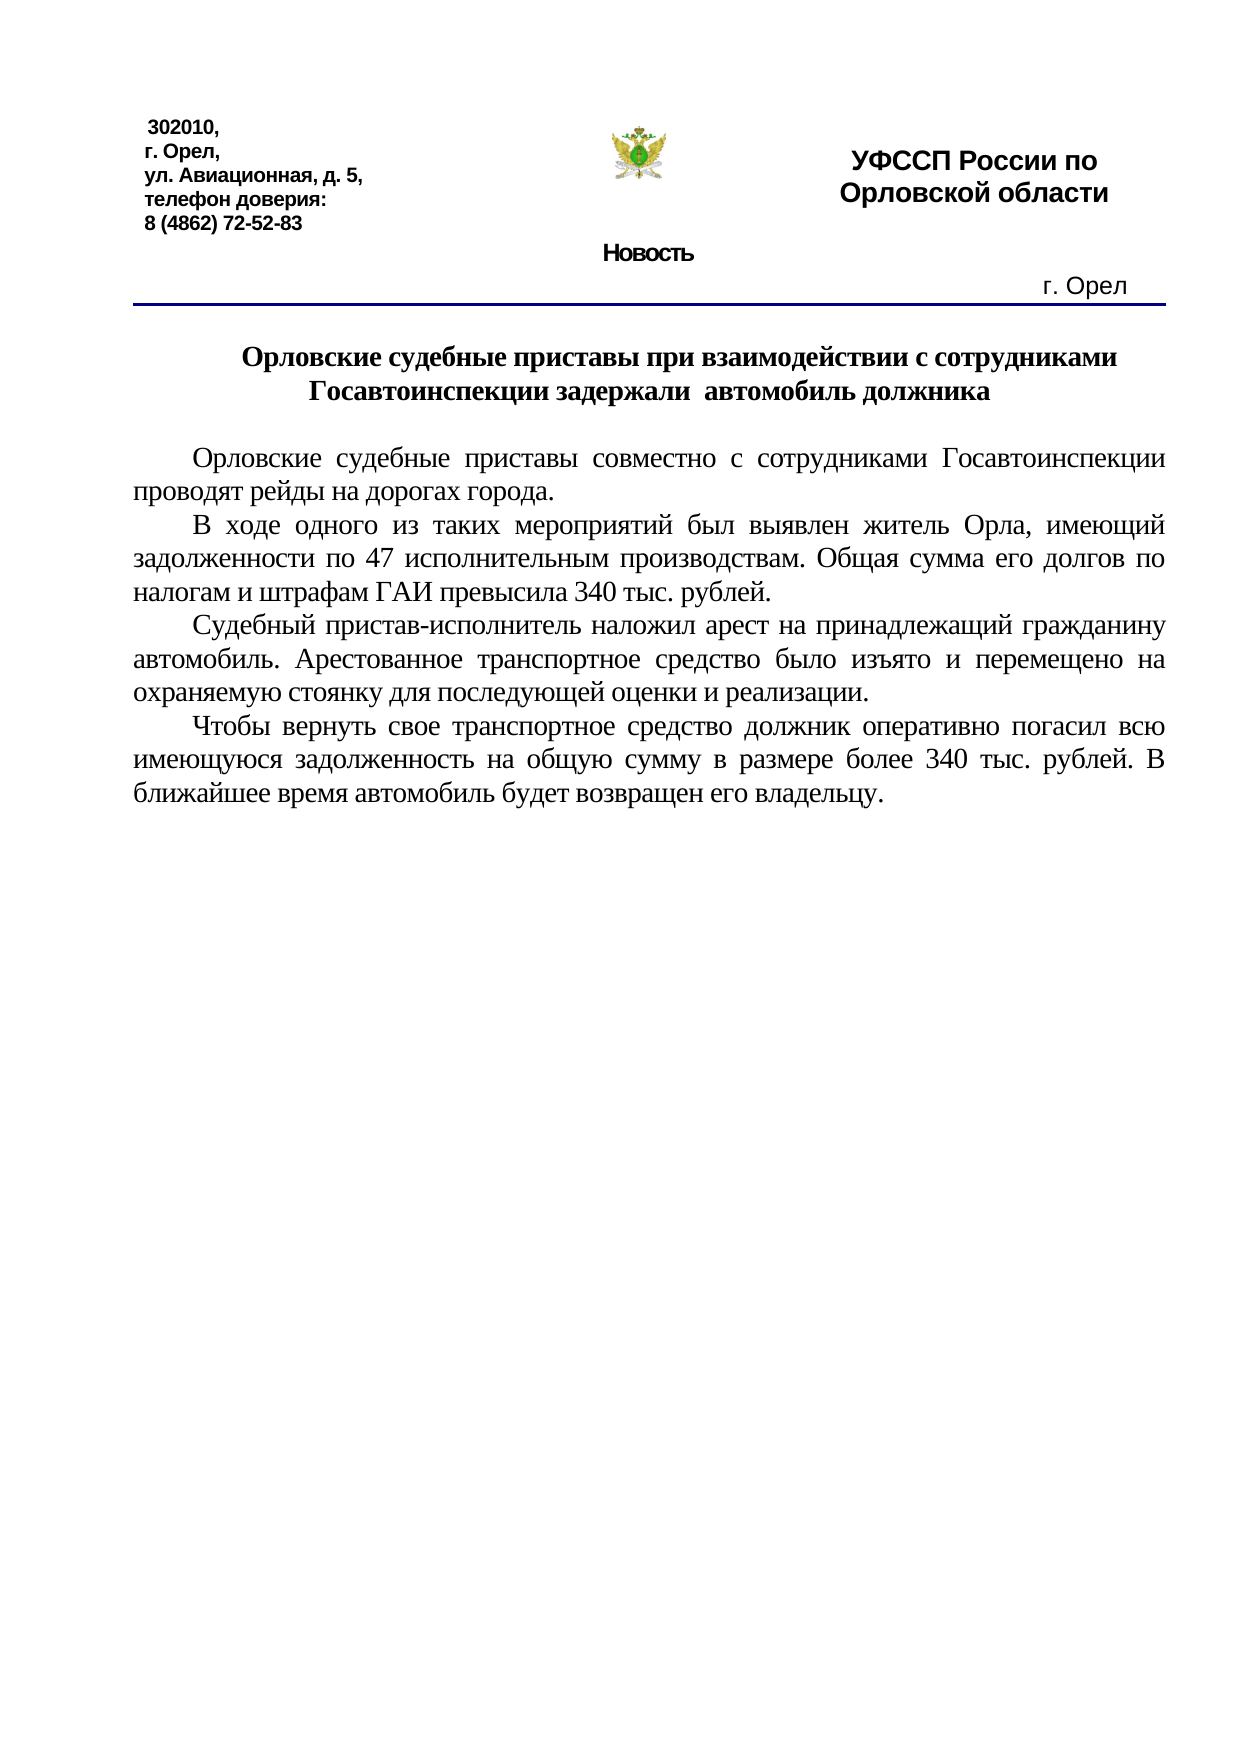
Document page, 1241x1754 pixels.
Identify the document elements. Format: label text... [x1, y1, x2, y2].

text Орловские судебные приставы совместно с сотрудниками Госавтоинспекции проводят рейды на дорогах города. [133, 440, 1166, 507]
table_header УФССП России по Орловской области [783, 118, 1167, 235]
subtitle Новость [133, 235, 1166, 268]
text Орловские судебные приставы при взаимодействии с сотрудниками Госавтоинспекции задержали автомобиль должника [133, 339, 1166, 406]
picture [610, 124, 668, 181]
text Судебный пристав-исполнитель наложил арест на принадлежащий гражданину автомобиль. Арестованное транспортное средство было изъято и перемещено на охраняемую стоянку для последующей оценки и реализации. [133, 607, 1166, 708]
text Чтобы вернуть свое транспортное средство должник оперативно погасил всю имеющуюся задолженность на общую сумму в размере более 340 тыс. рублей. В ближайшее время автомобиль будет возвращен его владельцу. [133, 708, 1166, 809]
subtitle г. Орел [133, 268, 1166, 303]
text В ходе одного из таких мероприятий был выявлен житель Орла, имеющий задолженности по 47 исполнительным производствам. Общая сумма его долгов по налогам и штрафам ГАИ превысила 340 тыс. рублей. [133, 507, 1166, 607]
table_header [399, 118, 782, 235]
table_header 302010, г. Орел, ул. Авиационная, д. 5, телефон доверия: 8 (4862) 72-52-83 [133, 118, 399, 235]
